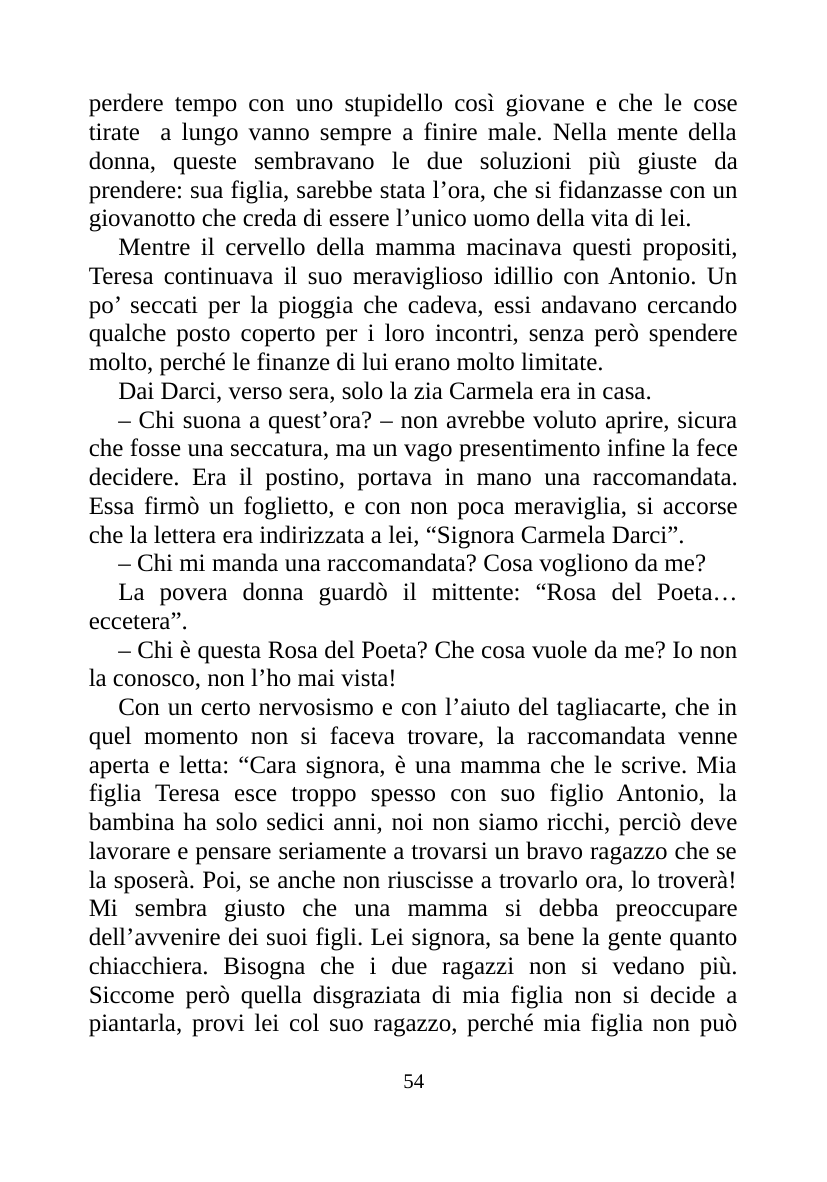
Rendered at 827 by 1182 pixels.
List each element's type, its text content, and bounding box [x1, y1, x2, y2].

text – Chi mi manda una raccomandata? Cosa vogliono da me? [88, 548, 738, 577]
text Con un certo nervosismo e con l’aiuto del tagliacarte, che in quel momento non si faceva trovare, la raccomandata venne aperta e letta: “Cara signora, è una mamma che le scrive. Mia figlia Teresa esce troppo spesso con suo figlio Antonio, la bambina ha solo sedici anni, noi non siamo ricchi, perciò deve lavorare e pensare seriamente a trovarsi un bravo ragazzo che se la sposerà. Poi, se anche non riuscisse a trovarlo ora, lo troverà! Mi sembra giusto che una mamma si debba preoccupare dell’avvenire dei suoi figli. Lei signora, sa bene la gente quanto chiacchiera. Bisogna che i due ragazzi non si vedano più. Siccome però quella disgraziata di mia figlia non si decide a piantarla, provi lei col suo ragazzo, perché mia figlia non può [88, 692, 738, 1037]
text Mentre il cervello della mamma macinava questi propositi, Teresa continuava il suo meraviglioso idillio con Antonio. Un po’ seccati per la pioggia che cadeva, essi andavano cercando qualche posto coperto per i loro incontri, senza però spendere molto, perché le finanze di lui erano molto limitate. [88, 232, 738, 376]
text – Chi suona a quest’ora? – non avrebbe voluto aprire, sicura che fosse una seccatura, ma un vago presentimento infine la fece decidere. Era il postino, portava in mano una raccomandata. Essa firmò un foglietto, e con non poca meraviglia, si accorse che la lettera era indirizzata a lei, “Signora Carmela Darci”. [88, 405, 738, 548]
text perdere tempo con uno stupidello così giovane e che le cose tirate a lungo vanno sempre a finire male. Nella mente della donna, queste sembravano le due soluzioni più giuste da prendere: sua figlia, sarebbe stata l’ora, che si fidanzasse con un giovanotto che creda di essere l’unico uomo della vita di lei. [88, 88, 738, 232]
text La povera donna guardò il mittente: “Rosa del Poeta… eccetera”. [88, 577, 738, 635]
text – Chi è questa Rosa del Poeta? Che cosa vuole da me? Io non la conosco, non l’ho mai vista! [88, 635, 738, 692]
text Dai Darci, verso sera, solo la zia Carmela era in casa. [88, 376, 738, 405]
